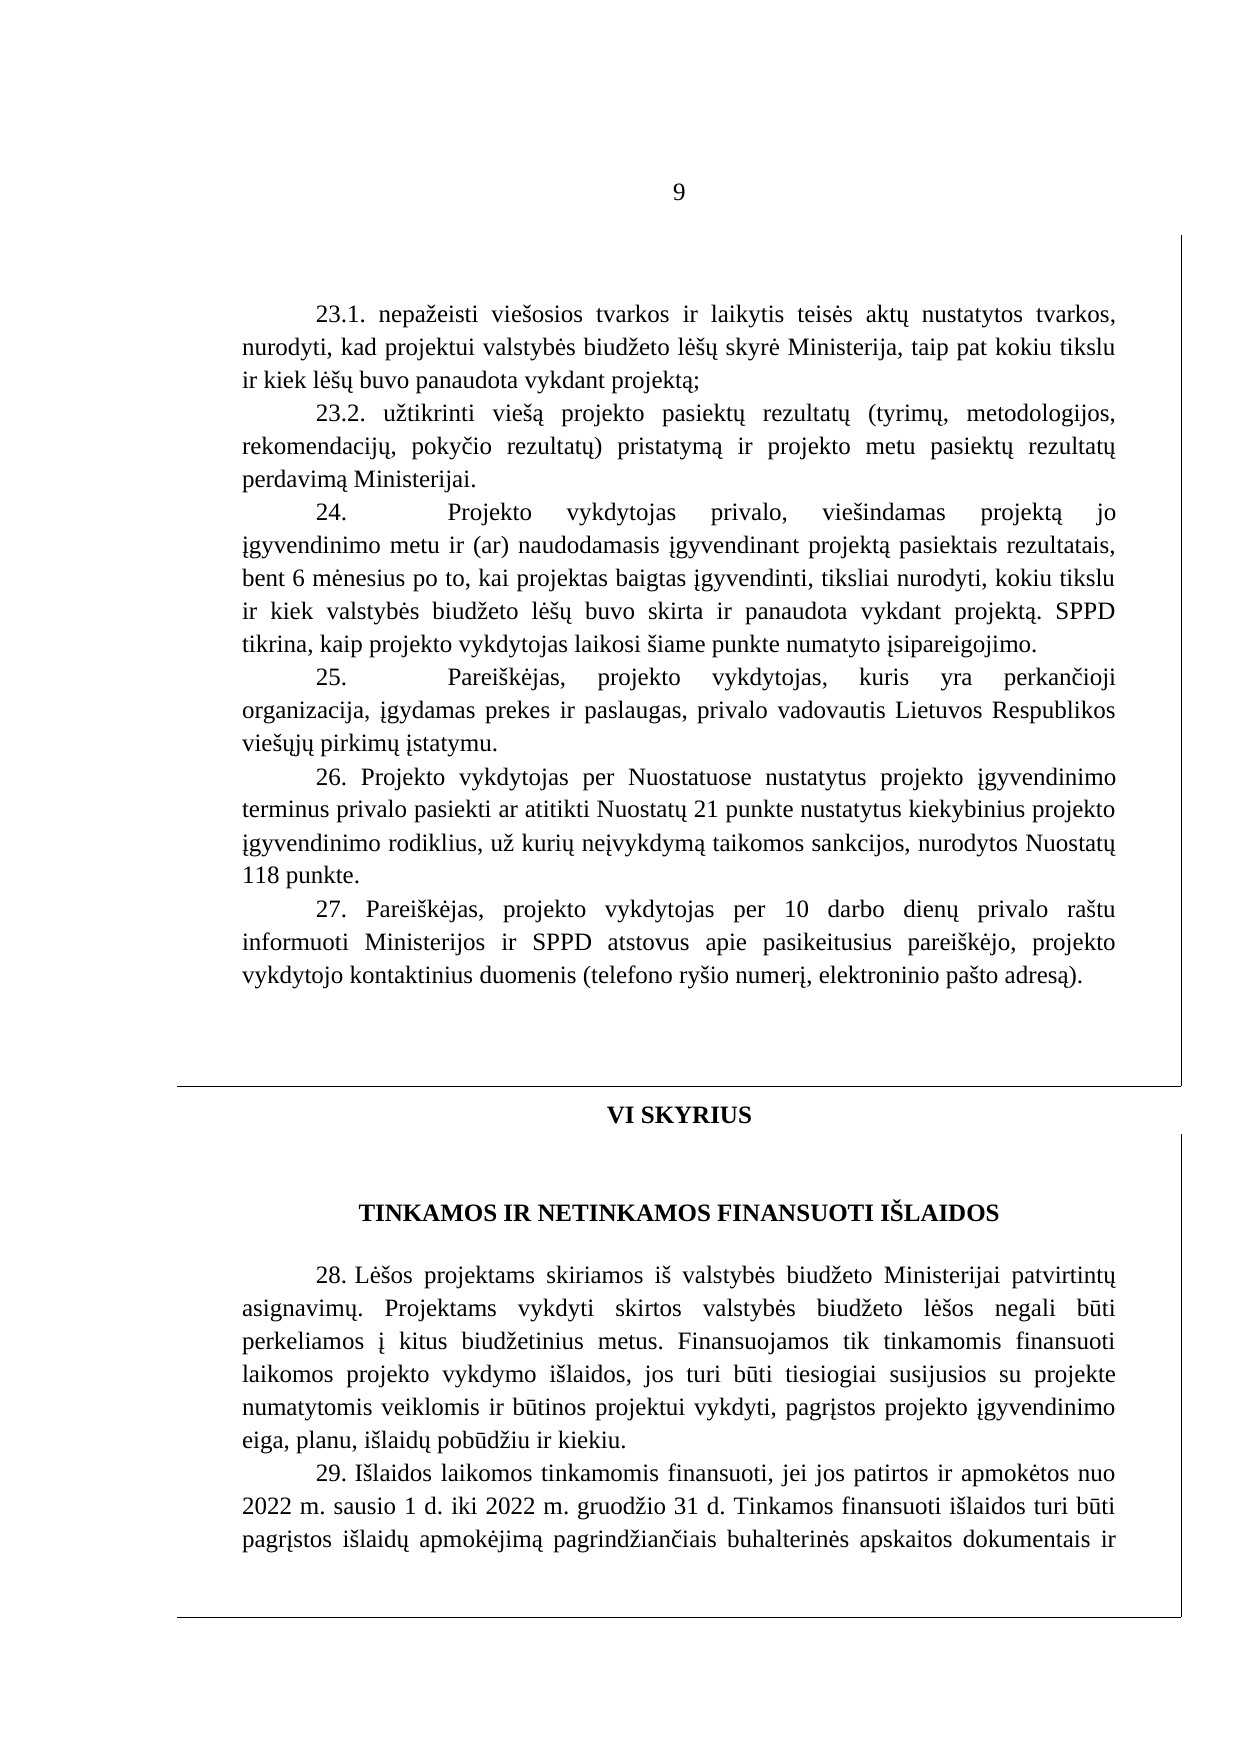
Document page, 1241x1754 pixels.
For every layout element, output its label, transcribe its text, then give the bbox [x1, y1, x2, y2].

text VI SKYRIUS [177, 1100, 1181, 1129]
text 25. Pareiškėjas, projekto vykdytojas, kuris yra perkančioji organizacija, įgydamas prekes ir paslaugas, privalo vadovautis Lietuvos Respublikos viešųjų pirkimų įstatymu. [177, 598, 1181, 697]
text 27. Pareiškėjas, projekto vykdytojas per 10 darbo dienų privalo raštu informuoti Ministerijos ir SPPD atstovus apie pasikeitusius pareiškėjo, projekto vykdytojo kontaktinius duomenis (telefono ryšio numerį, elektroninio pašto adresą). [177, 829, 1181, 988]
text 23.1. nepažeisti viešosios tvarkos ir laikytis teisės aktų nustatytos tvarkos, nurodyti, kad projektui valstybės biudžeto lėšų skyrė Ministerija, taip pat kokiu tikslu ir kiek lėšų buvo panaudota vykdant projektą; [177, 235, 1181, 334]
text 26. Projekto vykdytojas per Nuostatuose nustatytus projekto įgyvendinimo terminus privalo pasiekti ar atitikti Nuostatų 21 punkte nustatytus kiekybinius projekto įgyvendinimo rodiklius, už kurių neįvykdymą taikomos sankcijos, nurodytos Nuostatų 118 punkte. [177, 697, 1181, 829]
text 23.2. užtikrinti viešą projekto pasiektų rezultatų (tyrimų, metodologijos, rekomendacijų, pokyčio rezultatų) pristatymą ir projekto metu pasiektų rezultatų perdavimą Ministerijai. [177, 334, 1181, 433]
text 24. Projekto vykdytojas privalo, viešindamas projektą jo įgyvendinimo metu ir (ar) naudodamasis įgyvendinant projektą pasiektais rezultatais, bent 6 mėnesius po to, kai projektas baigtas įgyvendinti, tiksliai nurodyti, kokiu tikslu ir kiek valstybės biudžeto lėšų buvo skirta ir panaudota vykdant projektą. SPPD tikrina, kaip projekto vykdytojas laikosi šiame punkte numatyto įsipareigojimo. [177, 433, 1181, 598]
text 29. Išlaidos laikomos tinkamomis finansuoti, jei jos patirtos ir apmokėtos nuo 2022 m. sausio 1 d. iki 2022 m. gruodžio 31 d. Tinkamos finansuoti išlaidos turi būti pagrįstos išlaidų apmokėjimą pagrindžiančiais buhalterinės apskaitos dokumentais ir projekto veiklų įvykdymą patvirtinančiais dokumentais arba jų kopijomis. Projekto vykdytojas paslaugas ar prekes projektui vykdyti turi įsigyti ne didesnėmis nei rinkos kainomis, laikydamasis racionalaus valstybės biudžeto lėšų naudojimo principo. Įsigyjant su projekto veiklomis susijusių paslaugų ir prekių, rekomenduojama vadovautis Europos socialinio fondo agentūros atlikta prekių ir paslaugų kainų rinkos analize. [177, 1393, 1181, 1617]
text TINKAMOS IR NETINKAMOS FINANSUOTI IŠLAIDOS [177, 1133, 1181, 1195]
text 28. Lėšos projektams skiriamos iš valstybės biudžeto Ministerijai patvirtintų asignavimų. Projektams vykdyti skirtos valstybės biudžeto lėšos negali būti perkeliamos į kitus biudžetinius metus. Finansuojamos tik tinkamomis finansuoti laikomos projekto vykdymo išlaidos, jos turi būti tiesiogiai susijusios su projekte numatytomis veiklomis ir būtinos projektui vykdyti, pagrįstos projekto įgyvendinimo eiga, planu, išlaidų pobūdžiu ir kiekiu. [177, 1195, 1181, 1393]
